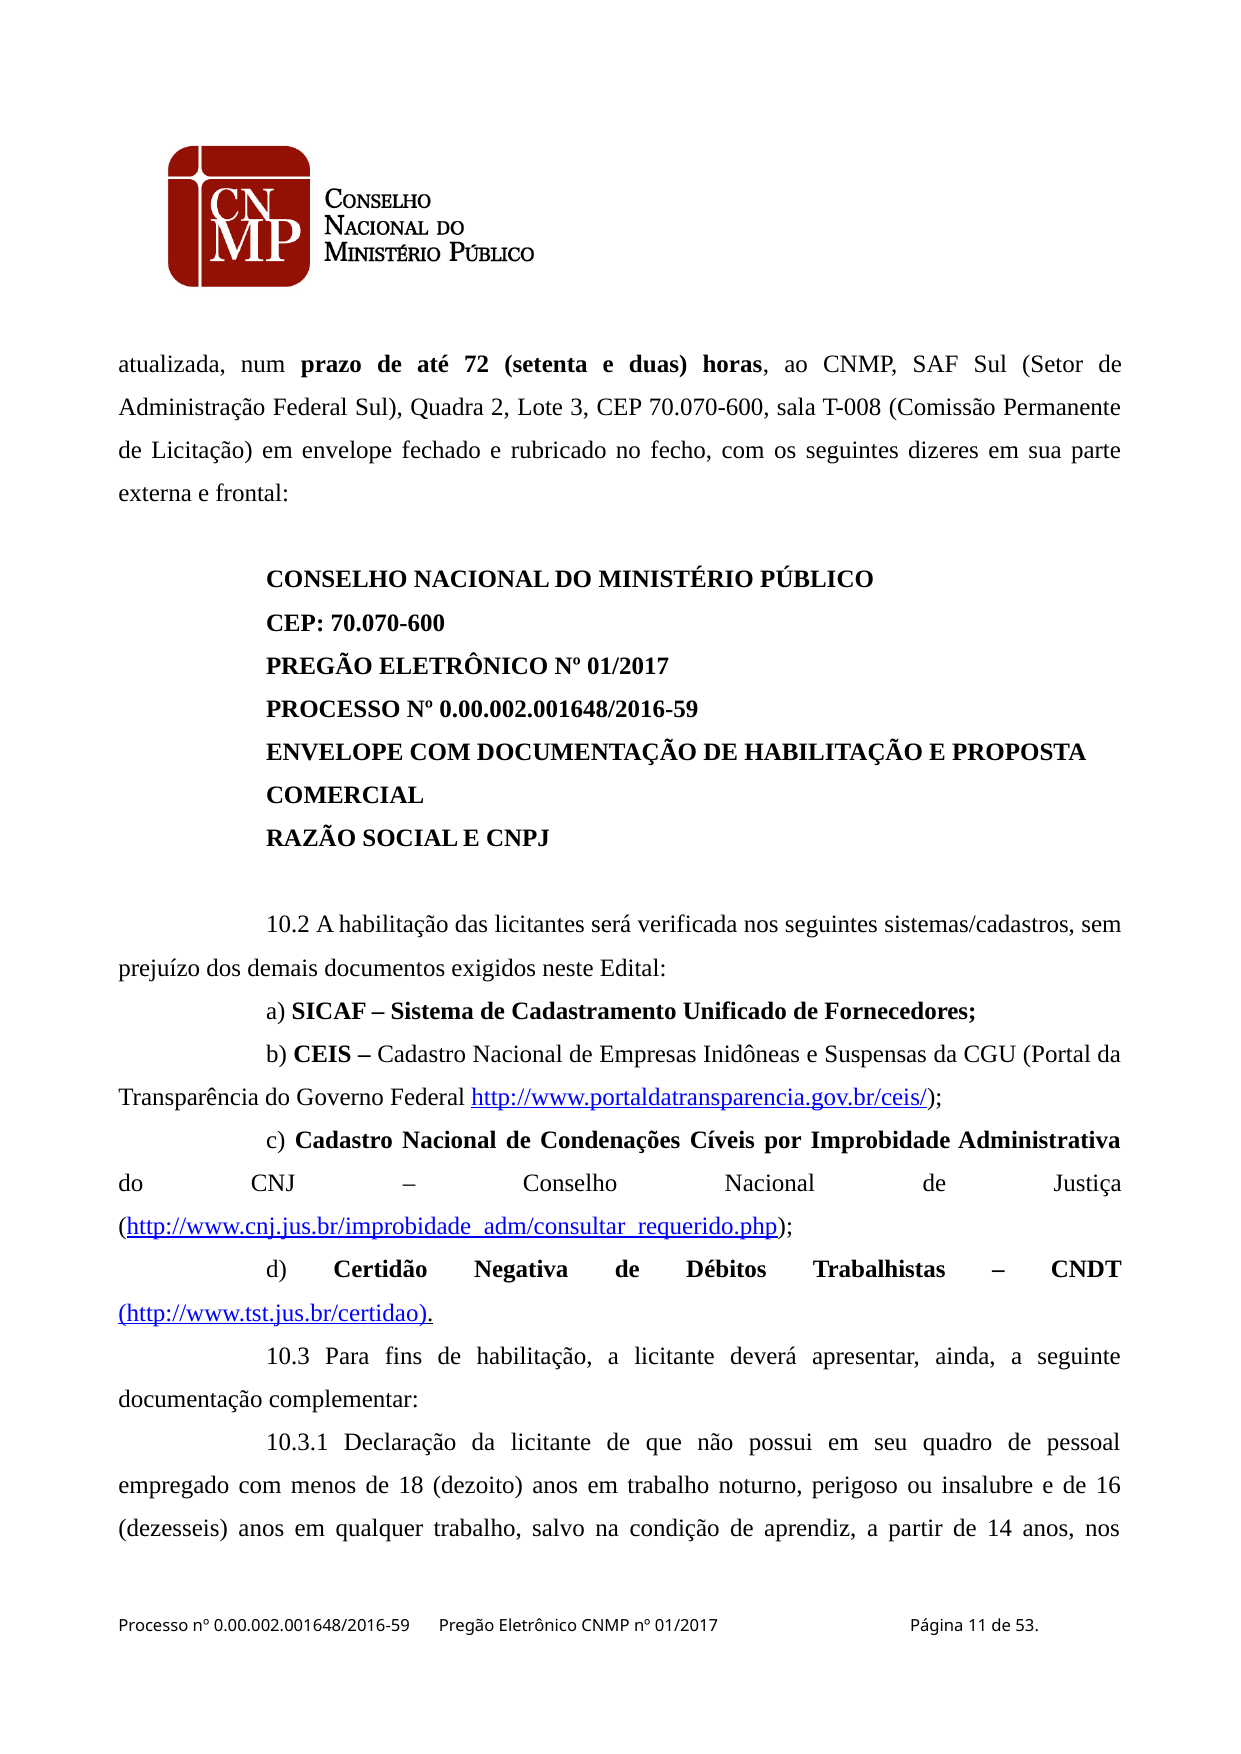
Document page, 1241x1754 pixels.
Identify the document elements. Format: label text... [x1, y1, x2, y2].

text PREGÃO ELETRÔNICO Nº 01/2017 [118, 651, 1122, 679]
text CONSELHO NACIONAL DO MINISTÉRIO PÚBLICO [118, 564, 1122, 593]
text d) Certidão Negativa de Débitos Trabalhistas – CNDT (http://www.tst.jus.br/certidao). [118, 1254, 1122, 1326]
text RAZÃO SOCIAL E CNPJ [118, 823, 1122, 852]
text ENVELOPE COM DOCUMENTAÇÃO DE HABILITAÇÃO E PROPOSTA COMERCIAL [118, 737, 1122, 809]
text a) SICAF – Sistema de Cadastramento Unificado de Fornecedores; [118, 996, 1122, 1024]
text c) Cadastro Nacional de Condenações Cíveis por Improbidade Administrativa do CNJ – Conselho Nacional de Justiça (http://www.cnj.jus.br/improbidade_adm/consultar_requerido.php); [118, 1125, 1122, 1240]
text 10.3 Para fins de habilitação, a licitante deverá apresentar, ainda, a seguinte documentação complementar: [118, 1341, 1122, 1413]
list atualizada, num prazo de até 72 (setenta e duas) horas, ao CNMP, SAF Sul (Setor de Administração Federal Sul), Quadra 2, Lote 3, CEP 70.070-600, sala T-008 (Comissão Permanente de Licitação) em envelope fechado e rubricado no fecho, com os seguintes dizeres em sua parte externa e frontal: [118, 349, 1122, 507]
text b) CEIS – Cadastro Nacional de Empresas Inidôneas e Suspensas da CGU (Portal da Transparência do Governo Federal http://www.portaldatransparencia.gov.br/ceis/); [118, 1039, 1122, 1111]
text CEP: 70.070-600 [118, 608, 1122, 636]
text 10.2 A habilitação das licitantes será verificada nos seguintes sistemas/cadastros, sem prejuízo dos demais documentos exigidos neste Edital: [118, 909, 1122, 981]
text 10.3.1 Declaração da licitante de que não possui em seu quadro de pessoal empregado com menos de 18 (dezoito) anos em trabalho noturno, perigoso ou insalubre e de 16 (dezesseis) anos em qualquer trabalho, salvo na condição de aprendiz, a partir de 14 anos, nos [118, 1427, 1122, 1542]
picture [143, 123, 550, 309]
text PROCESSO Nº 0.00.002.001648/2016-59 [118, 694, 1122, 723]
